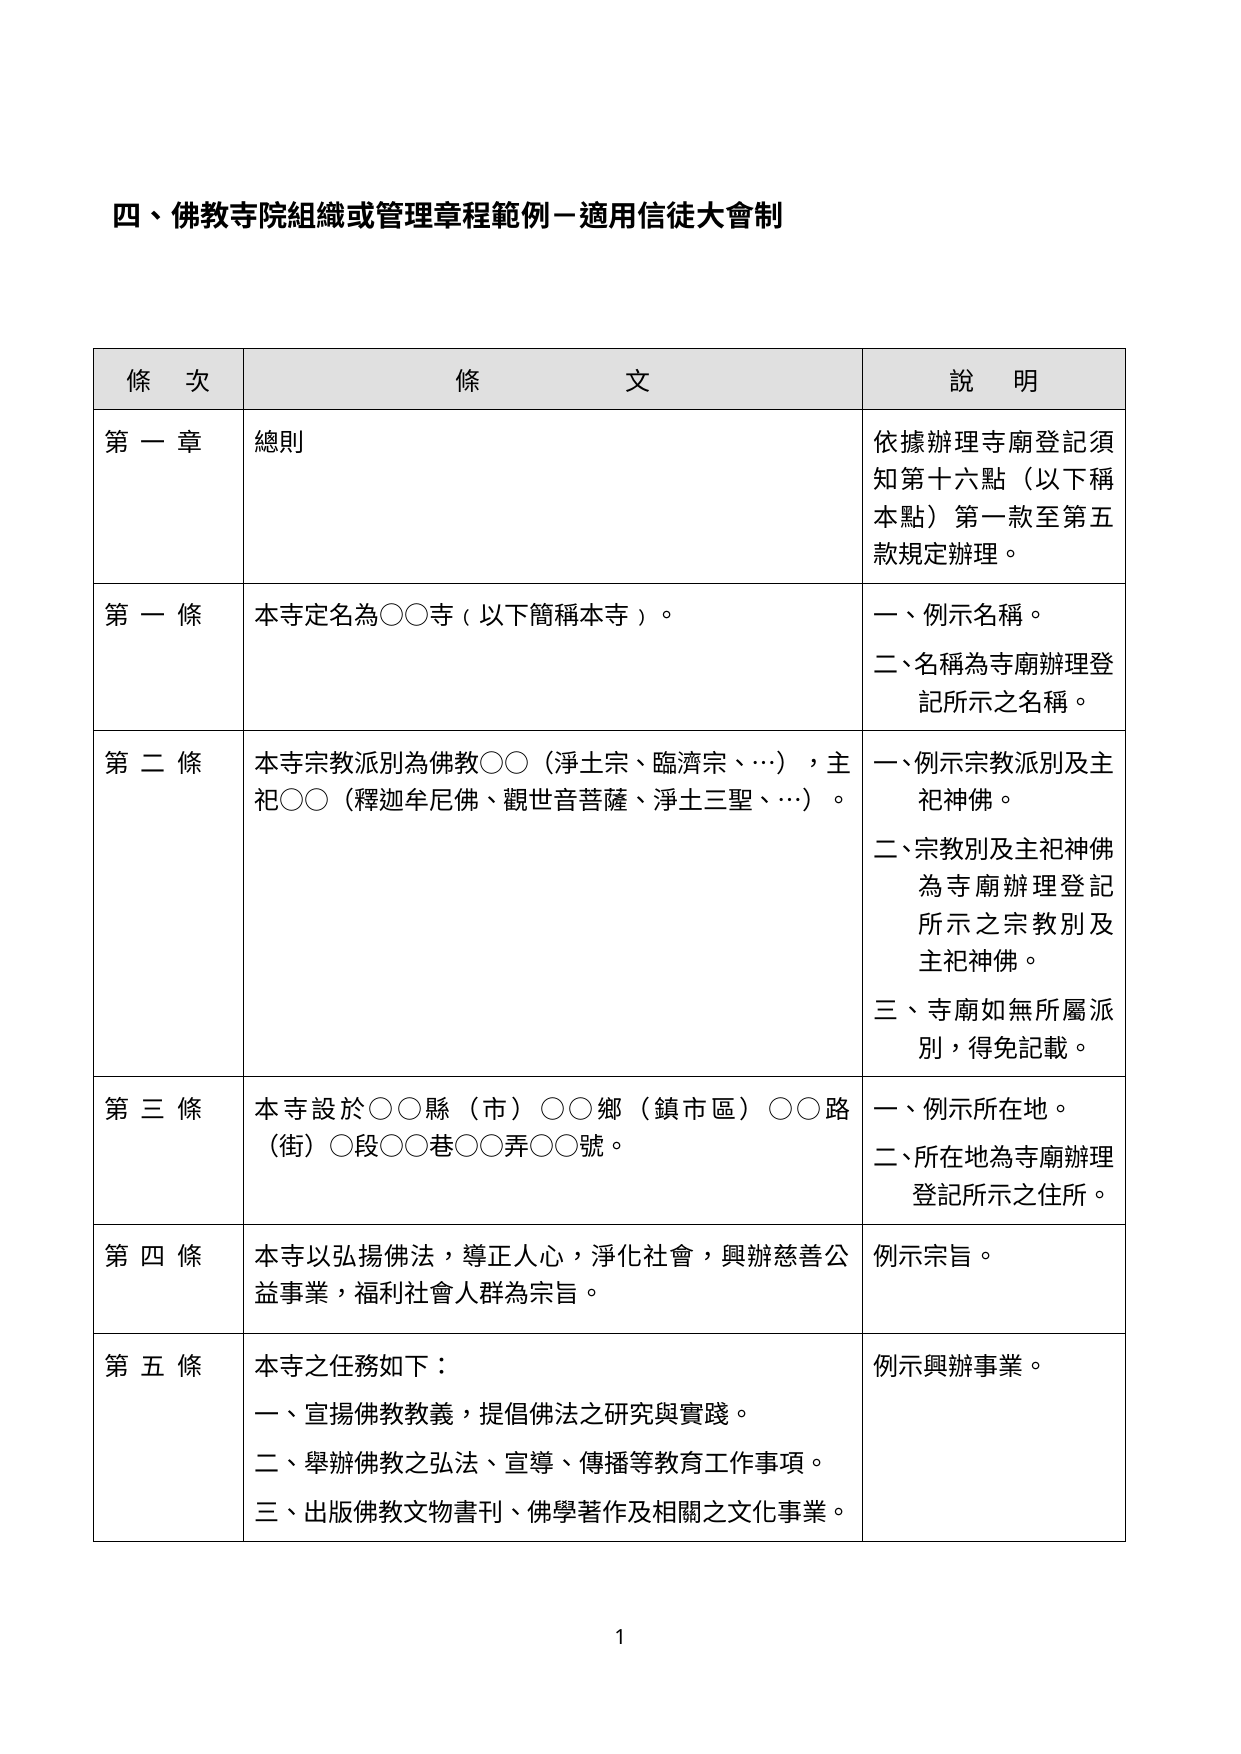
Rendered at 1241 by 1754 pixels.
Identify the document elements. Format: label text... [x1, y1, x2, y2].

table_cell 第 五 條 [94, 1334, 243, 1541]
text 四、佛教寺院組織或管理章程範例－適用信徒大會制 [112, 176, 1053, 251]
table_cell 一、例示所在地。 二、所在地為寺廟辦理登記所示之住所。 [863, 1077, 1125, 1223]
table_cell 第 三 條 [94, 1077, 243, 1223]
table_header 條 次 [94, 349, 243, 409]
table_cell 第 一 條 [94, 584, 243, 730]
table_cell 本寺之任務如下： 一、宣揚佛教教義，提倡佛法之研究與實踐。 二、舉辦佛教之弘法、宣導、傳播等教育工作事項。 三、出版佛教文物書刊、佛學著作及相關之文化事業。 [244, 1334, 862, 1541]
table_cell 一、例示宗教派別及主祀神佛。 二、宗教別及主祀神佛為寺廟辦理登記所示之宗教別及主祀神佛。 三、寺廟如無所屬派別，得免記載。 [863, 731, 1125, 1076]
table_cell 第 四 條 [94, 1225, 243, 1333]
table_cell 總則 [244, 410, 862, 583]
table_header 條 文 [244, 349, 862, 409]
table_cell 例示宗旨。 [863, 1225, 1125, 1333]
table_cell 第 二 條 [94, 731, 243, 1076]
table_cell 本寺宗教派別為佛教○○（淨土宗、臨濟宗、…），主祀○○（釋迦牟尼佛、觀世音菩薩、淨土三聖、…）。 [244, 731, 862, 1076]
table_cell 本寺定名為○○寺﹙以下簡稱本寺﹚。 [244, 584, 862, 730]
table_cell 本寺以弘揚佛法，導正人心，淨化社會，興辦慈善公益事業，福利社會人群為宗旨。 [244, 1225, 862, 1333]
table_header 說 明 [863, 349, 1125, 409]
table_cell 第 一 章 [94, 410, 243, 583]
table_cell 本寺設於○○縣（市）○○鄉（鎮市區）○○路（街）○段○○巷○○弄○○號。 [244, 1077, 862, 1223]
table_cell 一、例示名稱。 二、名稱為寺廟辦理登記所示之名稱。 [863, 584, 1125, 730]
table_cell 依據辦理寺廟登記須知第十六點（以下稱本點）第一款至第五款規定辦理。 [863, 410, 1125, 583]
table_cell 例示興辦事業。 [863, 1334, 1125, 1541]
